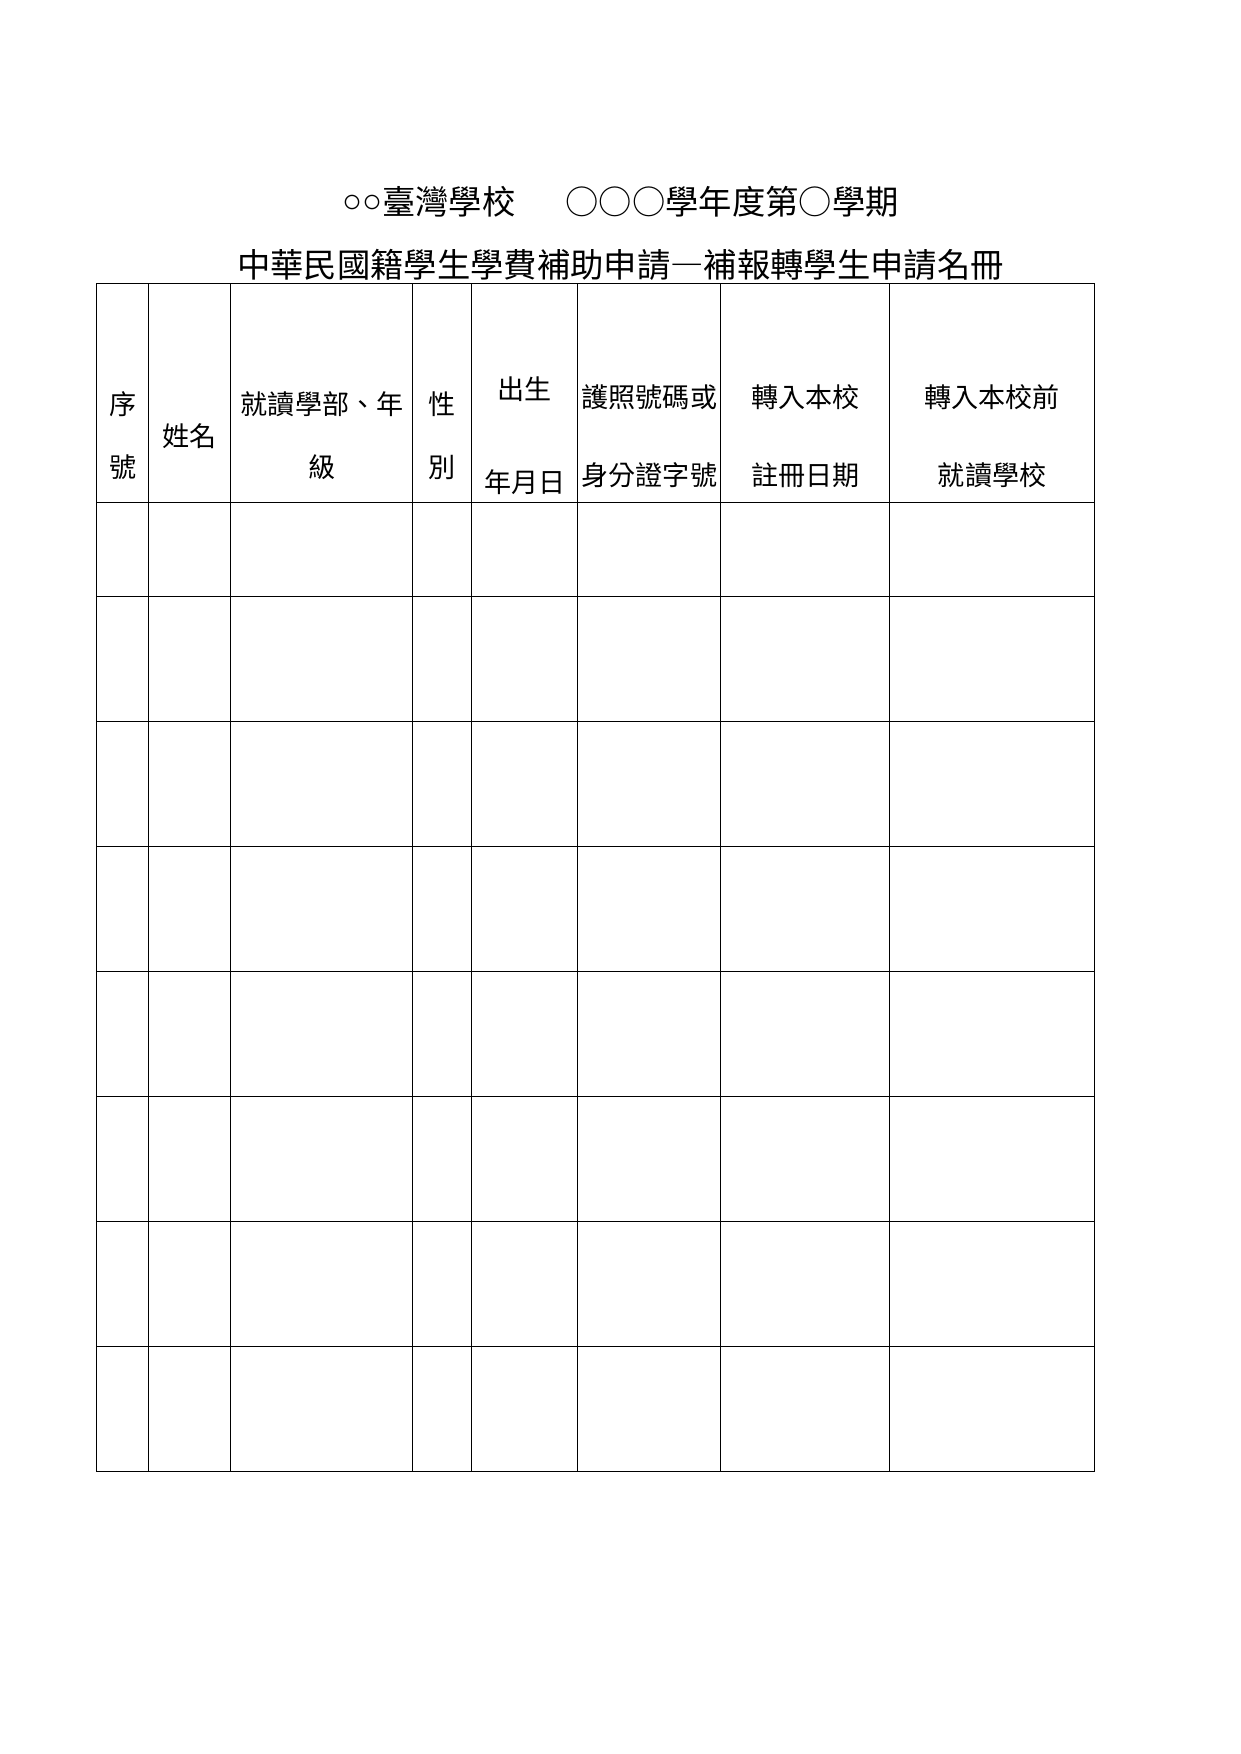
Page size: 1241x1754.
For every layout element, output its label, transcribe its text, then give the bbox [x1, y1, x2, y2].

table_cell [472, 847, 577, 971]
table_cell [413, 597, 471, 721]
table_cell [231, 1222, 412, 1346]
table_cell [578, 1097, 720, 1221]
table_cell [149, 1222, 230, 1346]
table_cell [890, 722, 1094, 846]
table_cell [231, 597, 412, 721]
table_cell [578, 722, 720, 846]
table_cell [149, 722, 230, 846]
table_cell [97, 1097, 148, 1221]
table_cell [472, 1222, 577, 1346]
table_cell [149, 597, 230, 721]
table_header 轉入本校 註冊日期 [721, 284, 889, 502]
table_cell [472, 597, 577, 721]
table_cell [413, 722, 471, 846]
table_cell [578, 1347, 720, 1471]
table_cell [721, 503, 889, 596]
text 中華民國籍學生學費補助申請—補報轉學生申請名冊 [187, 221, 1053, 283]
table_cell [413, 1097, 471, 1221]
table_cell [413, 1222, 471, 1346]
table_cell [97, 1347, 148, 1471]
table_cell [890, 597, 1094, 721]
table_cell [890, 1347, 1094, 1471]
table_cell [149, 1347, 230, 1471]
table_cell [231, 847, 412, 971]
table_header 護照號碼或 身分證字號 [578, 284, 720, 502]
table_cell [890, 1097, 1094, 1221]
table_cell [721, 972, 889, 1096]
table_cell [721, 847, 889, 971]
table_cell [890, 972, 1094, 1096]
table_cell [97, 972, 148, 1096]
table_cell [97, 1222, 148, 1346]
table_header 序號 [97, 284, 148, 502]
table_cell [890, 1222, 1094, 1346]
table_cell [149, 972, 230, 1096]
table_header 性別 [413, 284, 471, 502]
table_cell [472, 503, 577, 596]
table_cell [472, 972, 577, 1096]
table_cell [413, 972, 471, 1096]
table_cell [231, 1097, 412, 1221]
table_cell [578, 503, 720, 596]
table_cell [231, 722, 412, 846]
table_cell [97, 597, 148, 721]
table_cell [721, 1097, 889, 1221]
table_cell [231, 1347, 412, 1471]
table_cell [578, 1222, 720, 1346]
table_header 出生 年月日 [472, 284, 577, 502]
table_cell [149, 847, 230, 971]
table_cell [413, 847, 471, 971]
table_cell [890, 503, 1094, 596]
table_cell [890, 847, 1094, 971]
table_cell [721, 1222, 889, 1346]
table_cell [413, 503, 471, 596]
table_cell [721, 597, 889, 721]
table_cell [97, 847, 148, 971]
table_cell [97, 503, 148, 596]
table_cell [231, 503, 412, 596]
table_cell [97, 722, 148, 846]
text ○○臺灣學校 ○○○學年度第○學期 [187, 158, 1053, 221]
table_cell [578, 972, 720, 1096]
table_header 姓名 [149, 284, 230, 502]
table_header 轉入本校前 就讀學校 [890, 284, 1094, 502]
table_cell [149, 1097, 230, 1221]
table_cell [578, 597, 720, 721]
table_cell [413, 1347, 471, 1471]
table_cell [149, 503, 230, 596]
table_cell [472, 1347, 577, 1471]
table_cell [578, 847, 720, 971]
table_cell [721, 722, 889, 846]
table_cell [721, 1347, 889, 1471]
table_header 就讀學部、年級 [231, 284, 412, 502]
table_cell [231, 972, 412, 1096]
table_cell [472, 1097, 577, 1221]
table_cell [472, 722, 577, 846]
